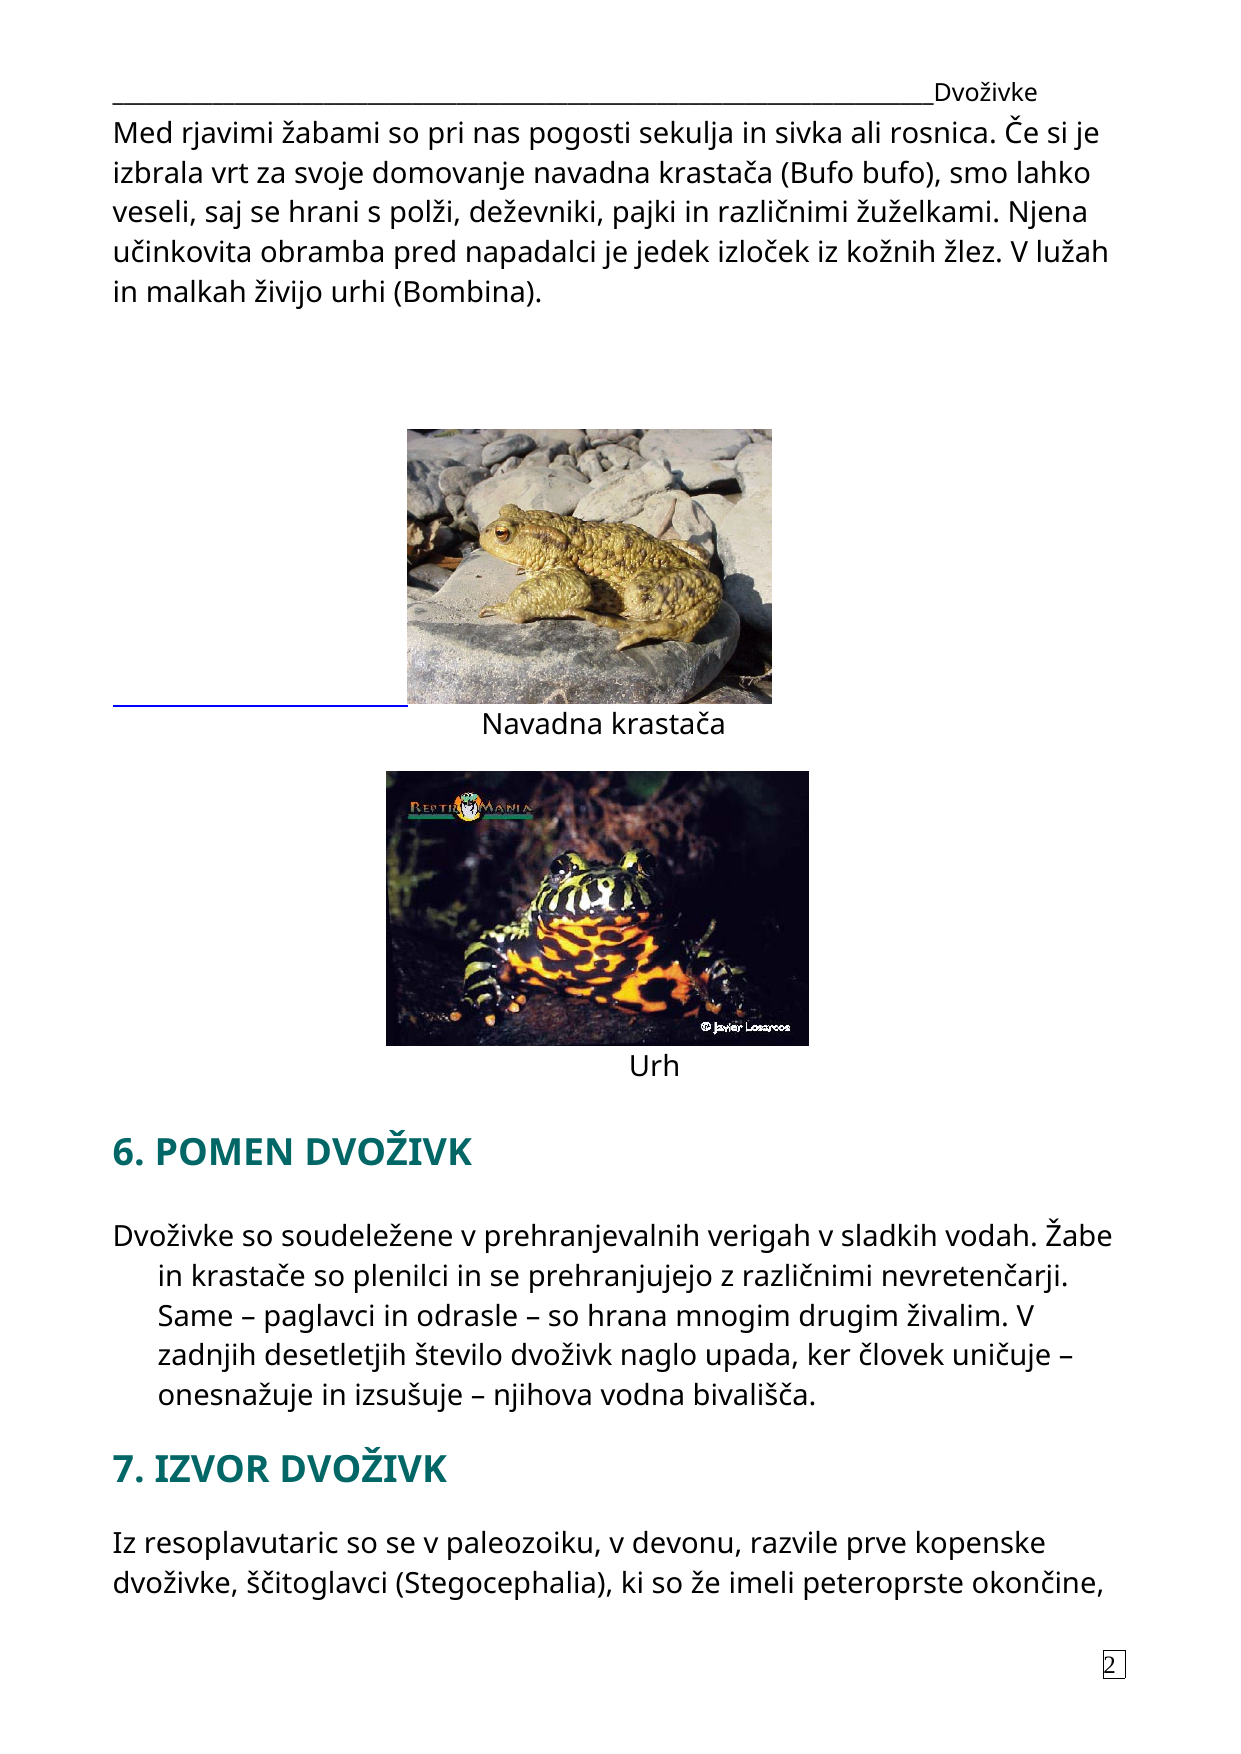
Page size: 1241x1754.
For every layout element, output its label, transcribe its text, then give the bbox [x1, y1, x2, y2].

subtitle Dvoživke so soudeležene v prehranjevalnih verigah v sladkih vodah. Žabe in krastače so plenilci in se prehranjujejo z različnimi nevretenčarji. Same – paglavci in odrasle – so hrana mnogim drugim živalim. V zadnjih desetletjih število dvoživk naglo upada, ker človek uničuje – onesnažuje in izsušuje – njihova vodna bivališča. [112, 1216, 1125, 1414]
subtitle 7. IZVOR DVOŽIVK [112, 1443, 1125, 1494]
picture [407, 429, 772, 704]
text Med rjavimi žabami so pri nas pogosti sekulja in sivka ali rosnica. Če si je izbrala vrt za svoje domovanje navadna krastača (Bufo bufo), smo lahko veseli, saj se hrani s polži, deževniki, pajki in različnimi žuželkami. Njena učinkovita obramba pred napadalci je jedek izloček iz kožnih žlez. V lužah in malkah živijo urhi (Bombina). [112, 112, 1125, 311]
subtitle Navadna krastača [407, 703, 1125, 743]
subtitle Urh [334, 1045, 1125, 1085]
subtitle 6. POMEN DVOŽIVK [112, 1125, 1125, 1176]
picture [386, 771, 809, 1046]
text Iz resoplavutaric so se v paleozoiku, v devonu, razvile prve kopenske dvoživke, ščitoglavci (Stegocephalia), ki so že imeli peteroprste okončine, [112, 1522, 1125, 1602]
